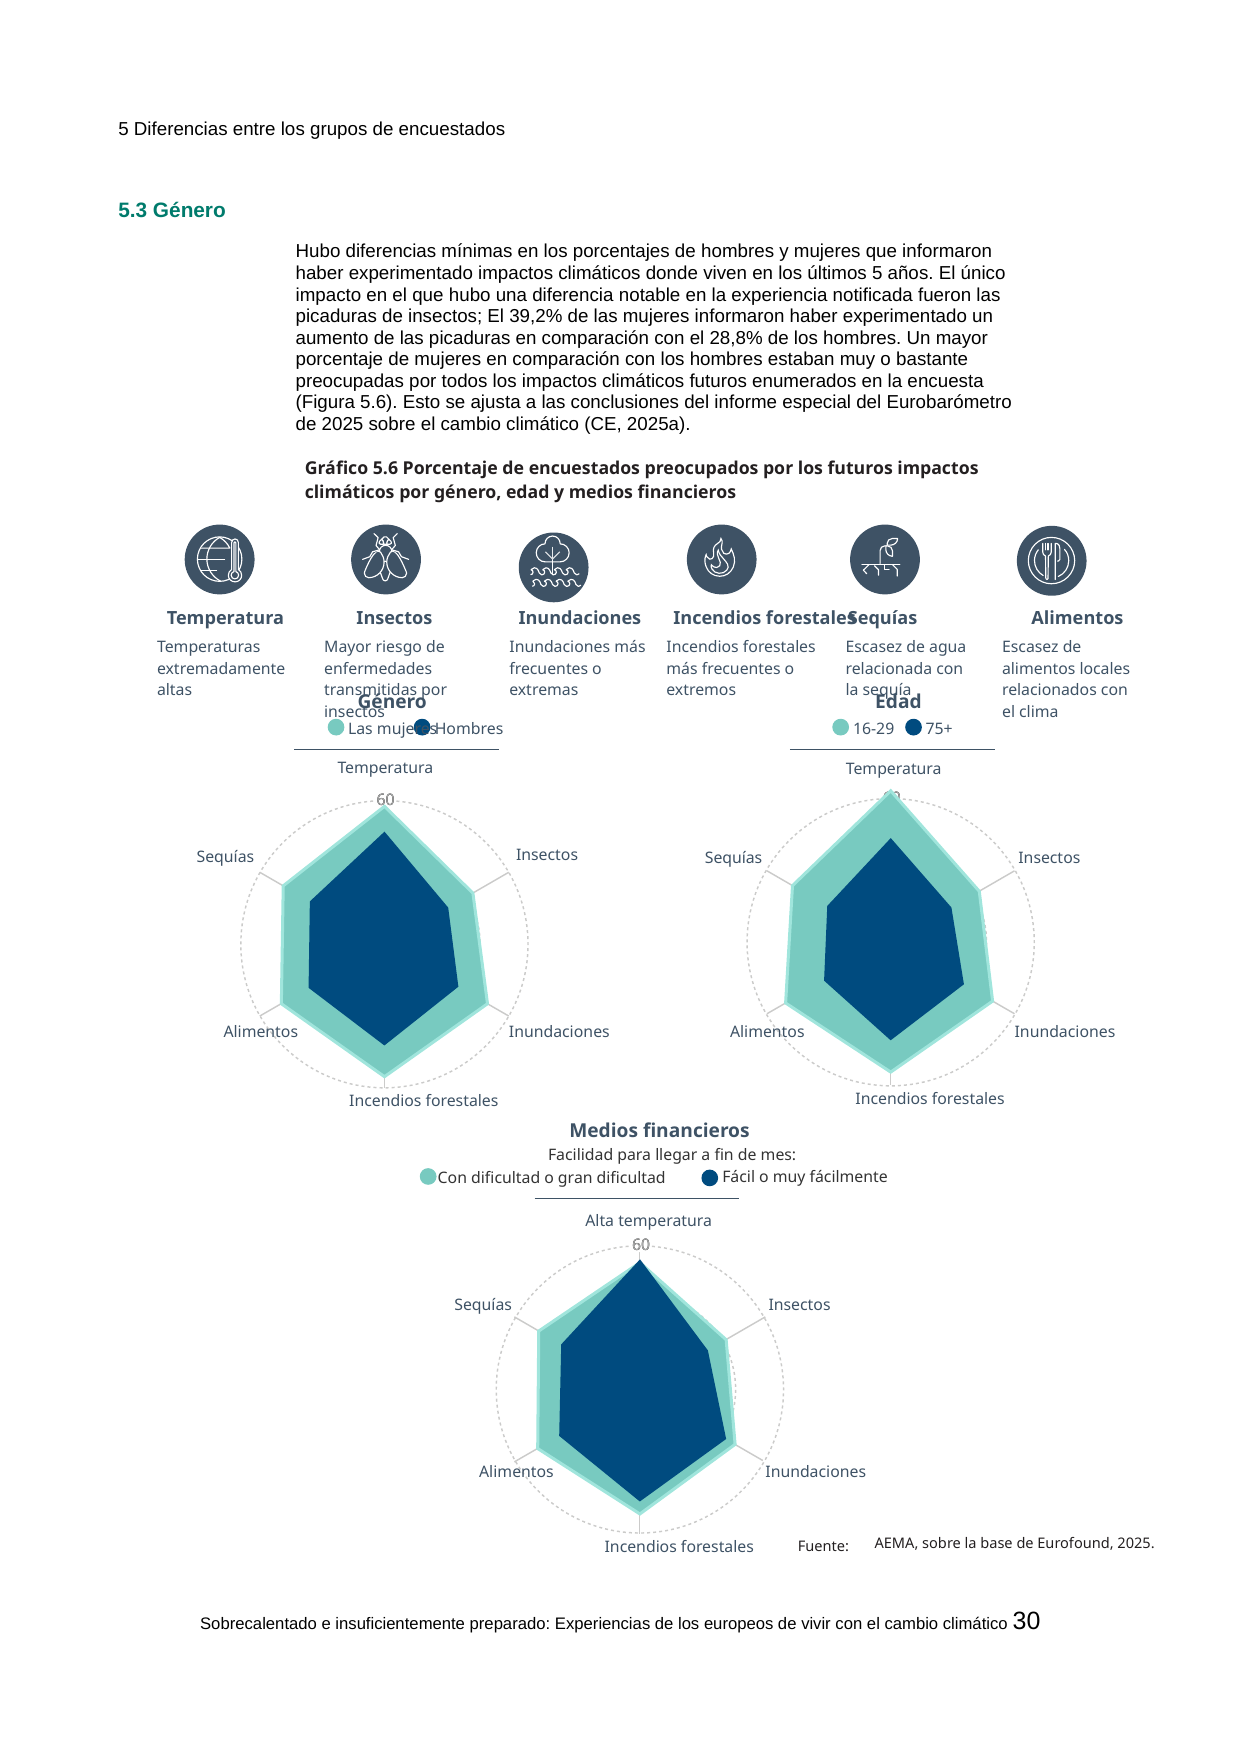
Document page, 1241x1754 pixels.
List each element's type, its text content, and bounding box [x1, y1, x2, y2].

text Hubo diferencias mínimas en los porcentajes de hombres y mujeres que informaron haber experimentado impactos climáticos donde viven en los últimos 5 años. El único impacto en el que hubo una diferencia notable en la experiencia notificada fueron las picaduras de insectos; El 39,2% de las mujeres informaron haber experimentado un aumento de las picaduras en comparación con el 28,8% de los hombres. Un mayor porcentaje de mujeres en comparación con los hombres estaban muy o bastante preocupadas por todos los impactos climáticos futuros enumerados en la encuesta (Figura 5.6). Esto se ajusta a las conclusiones del informe especial del Eurobarómetro de 2025 sobre el cambio climático (CE, 2025a). [295, 240, 1022, 434]
subtitle 5.3 Género [118, 198, 1122, 222]
